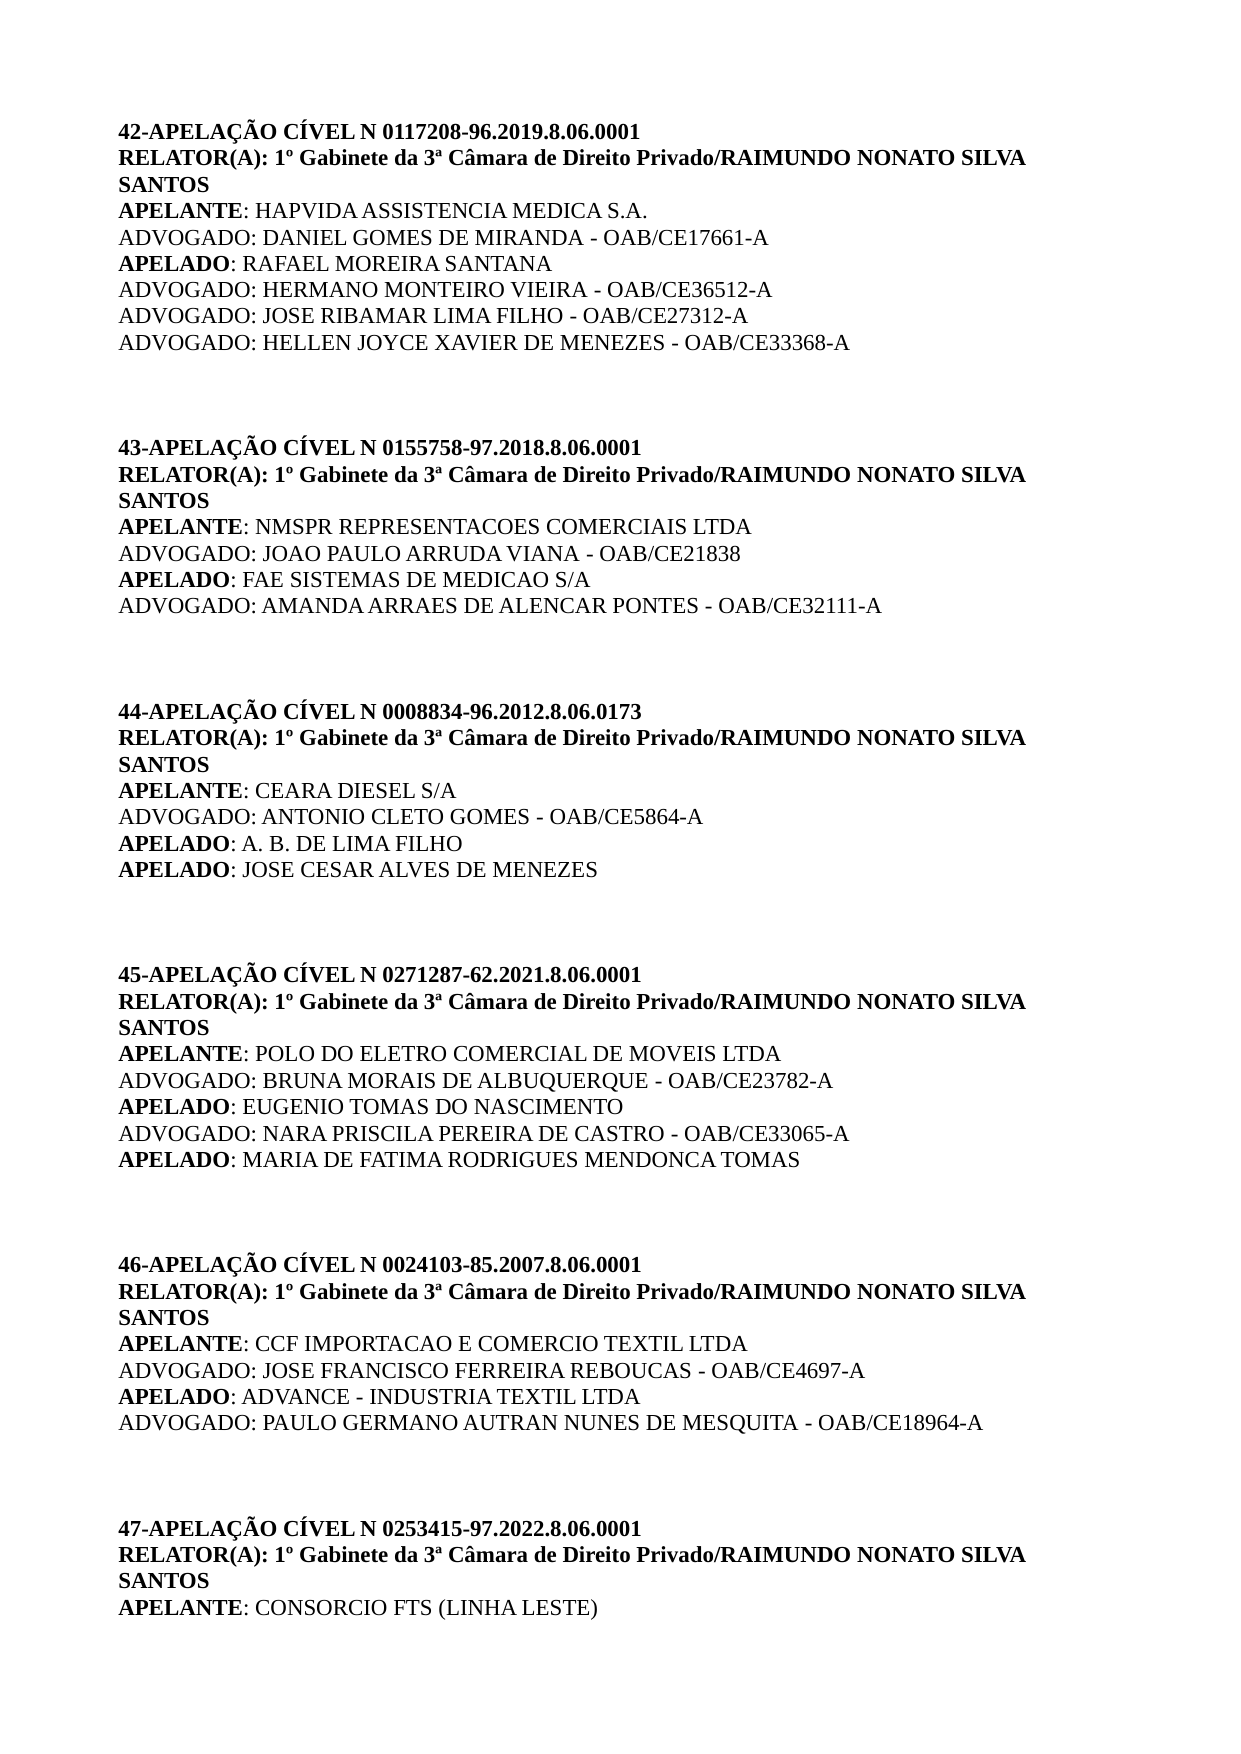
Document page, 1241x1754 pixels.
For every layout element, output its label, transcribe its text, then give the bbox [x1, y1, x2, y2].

text 42-APELAÇÃO CÍVEL N 0117208-96.2019.8.06.0001 RELATOR(A): 1º Gabinete da 3ª Câmara de Direito Privado/RAIMUNDO NONATO SILVA SANTOS APELANTE: HAPVIDA ASSISTENCIA MEDICA S.A. ADVOGADO: DANIEL GOMES DE MIRANDA - OAB/CE17661-A APELADO: RAFAEL MOREIRA SANTANA ADVOGADO: HERMANO MONTEIRO VIEIRA - OAB/CE36512-A ADVOGADO: JOSE RIBAMAR LIMA FILHO - OAB/CE27312-A ADVOGADO: HELLEN JOYCE XAVIER DE MENEZES - OAB/CE33368-A 43-APELAÇÃO CÍVEL N 0155758-97.2018.8.06.0001 RELATOR(A): 1º Gabinete da 3ª Câmara de Direito Privado/RAIMUNDO NONATO SILVA SANTOS APELANTE: NMSPR REPRESENTACOES COMERCIAIS LTDA ADVOGADO: JOAO PAULO ARRUDA VIANA - OAB/CE21838 APELADO: FAE SISTEMAS DE MEDICAO S/A ADVOGADO: AMANDA ARRAES DE ALENCAR PONTES - OAB/CE32111-A 44-APELAÇÃO CÍVEL N 0008834-96.2012.8.06.0173 RELATOR(A): 1º Gabinete da 3ª Câmara de Direito Privado/RAIMUNDO NONATO SILVA SANTOS APELANTE: CEARA DIESEL S/A ADVOGADO: ANTONIO CLETO GOMES - OAB/CE5864-A APELADO: A. B. DE LIMA FILHO APELADO: JOSE CESAR ALVES DE MENEZES 45-APELAÇÃO CÍVEL N 0271287-62.2021.8.06.0001 RELATOR(A): 1º Gabinete da 3ª Câmara de Direito Privado/RAIMUNDO NONATO SILVA SANTOS APELANTE: POLO DO ELETRO COMERCIAL DE MOVEIS LTDA ADVOGADO: BRUNA MORAIS DE ALBUQUERQUE - OAB/CE23782-A APELADO: EUGENIO TOMAS DO NASCIMENTO ADVOGADO: NARA PRISCILA PEREIRA DE CASTRO - OAB/CE33065-A APELADO: MARIA DE FATIMA RODRIGUES MENDONCA TOMAS 46-APELAÇÃO CÍVEL N 0024103-85.2007.8.06.0001 RELATOR(A): 1º Gabinete da 3ª Câmara de Direito Privado/RAIMUNDO NONATO SILVA SANTOS APELANTE: CCF IMPORTACAO E COMERCIO TEXTIL LTDA ADVOGADO: JOSE FRANCISCO FERREIRA REBOUCAS - OAB/CE4697-A APELADO: ADVANCE - INDUSTRIA TEXTIL LTDA ADVOGADO: PAULO GERMANO AUTRAN NUNES DE MESQUITA - OAB/CE18964-A 47-APELAÇÃO CÍVEL N 0253415-97.2022.8.06.0001 RELATOR(A): 1º Gabinete da 3ª Câmara de Direito Privado/RAIMUNDO NONATO SILVA SANTOS APELANTE: CONSORCIO FTS (LINHA LESTE) [118, 118, 1122, 1620]
